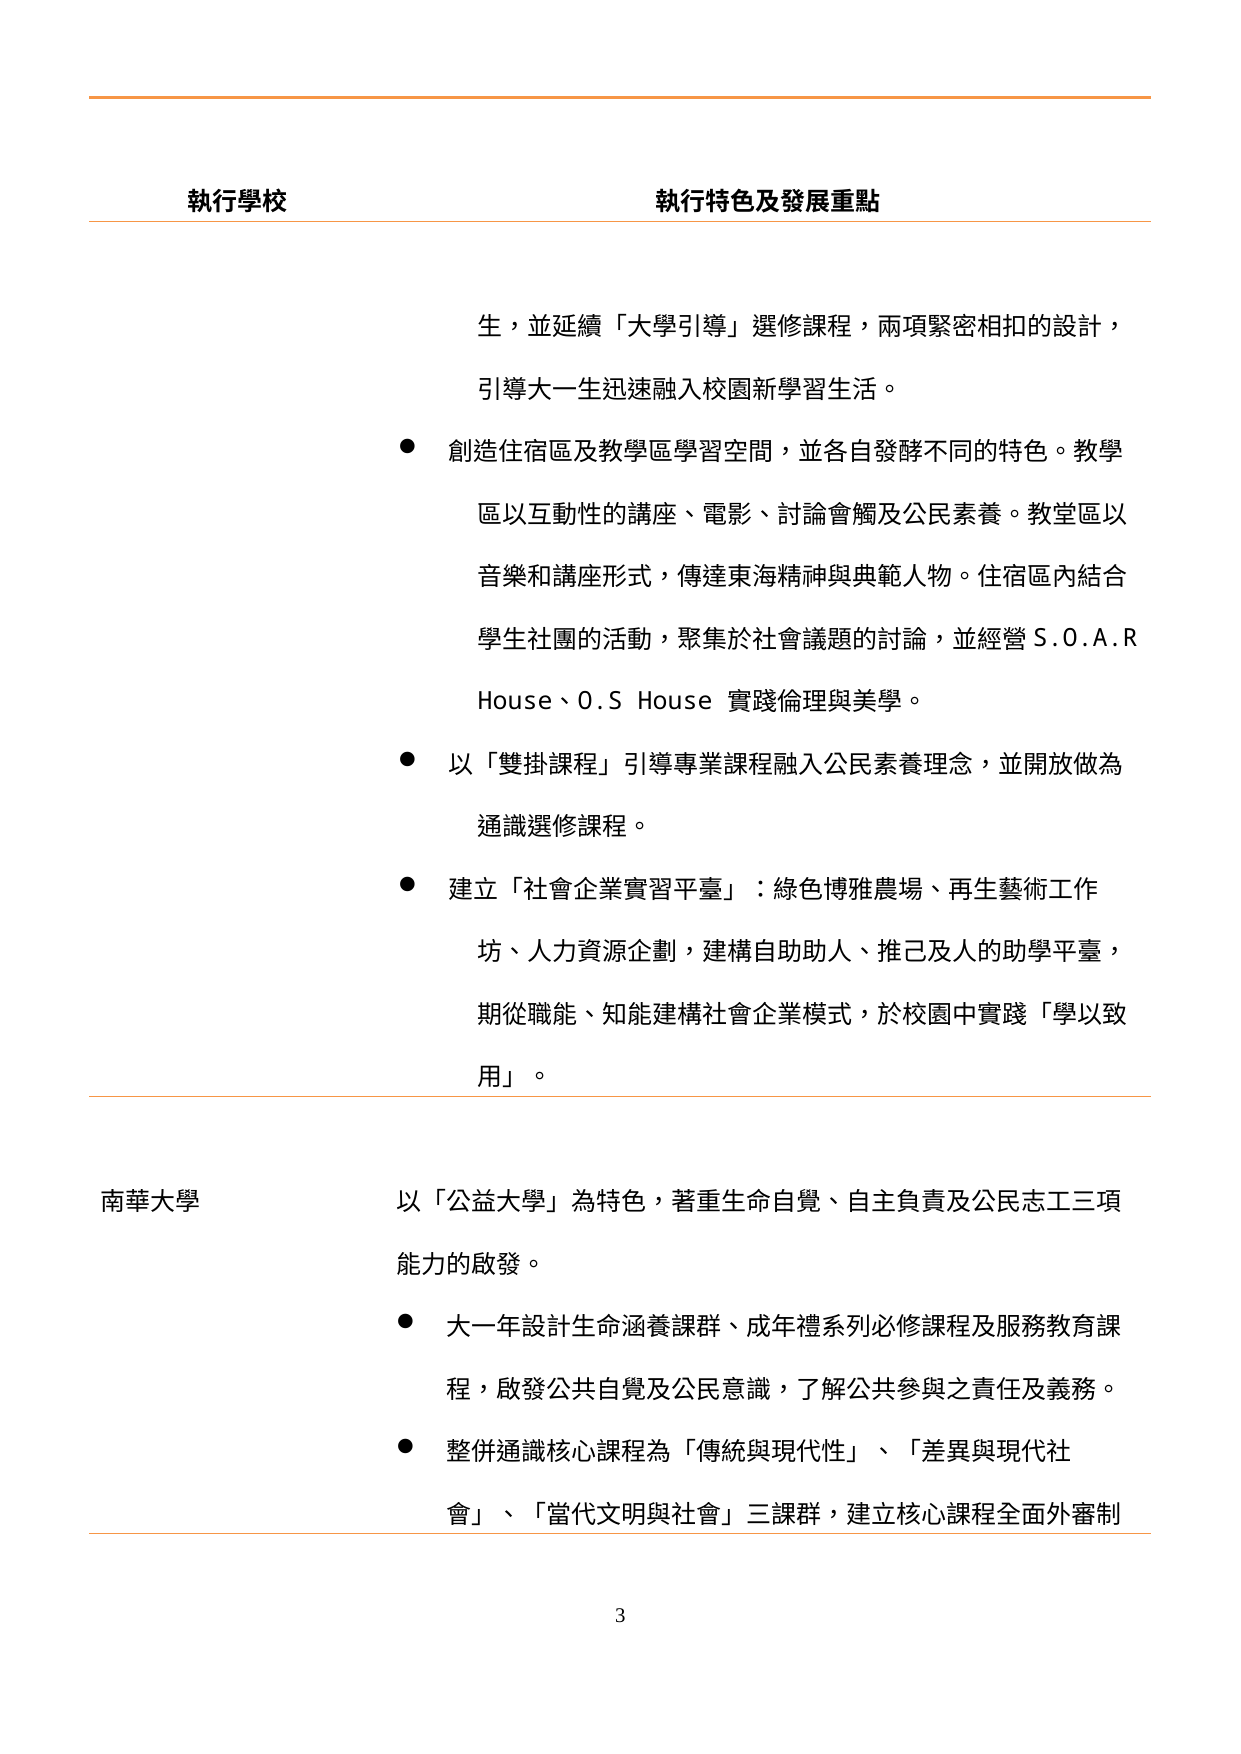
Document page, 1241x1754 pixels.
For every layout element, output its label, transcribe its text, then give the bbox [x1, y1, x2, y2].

table_header 執行學校 [89, 99, 384, 221]
table_cell 以「公益大學」為特色，著重生命自覺、自主負責及公民志工三項能力的啟發。 大一年設計生命涵養課群、成年禮系列必修課程及服務教育課程，啟發公共自覺及公民意識，了解公共參與之責任及義務。 整併通識核心課程為「傳統與現代性」、「差異與現代社會」、「當代文明與社會」三課群，建立核心課程全面外審制 [385, 1097, 1151, 1533]
table_cell [89, 222, 384, 1096]
table_header 執行特色及發展重點 [385, 99, 1151, 221]
table_cell 南華大學 [89, 1097, 384, 1533]
table_cell 生，並延續「大學引導」選修課程，兩項緊密相扣的設計，引導大一生迅速融入校園新學習生活。 創造住宿區及教學區學習空間，並各自發酵不同的特色。教學區以互動性的講座、電影、討論會觸及公民素養。教堂區以音樂和講座形式，傳達東海精神與典範人物。住宿區內結合學生社團的活動，聚集於社會議題的討論，並經營S.O.A.R House、O.S House 實踐倫理與美學。 以「雙掛課程」引導專業課程融入公民素養理念，並開放做為通識選修課程。 建立「社會企業實習平臺」：綠色博雅農場、再生藝術工作坊、人力資源企劃，建構自助助人、推己及人的助學平臺，期從職能、知能建構社會企業模式，於校園中實踐「學以致用」。 [385, 222, 1151, 1096]
